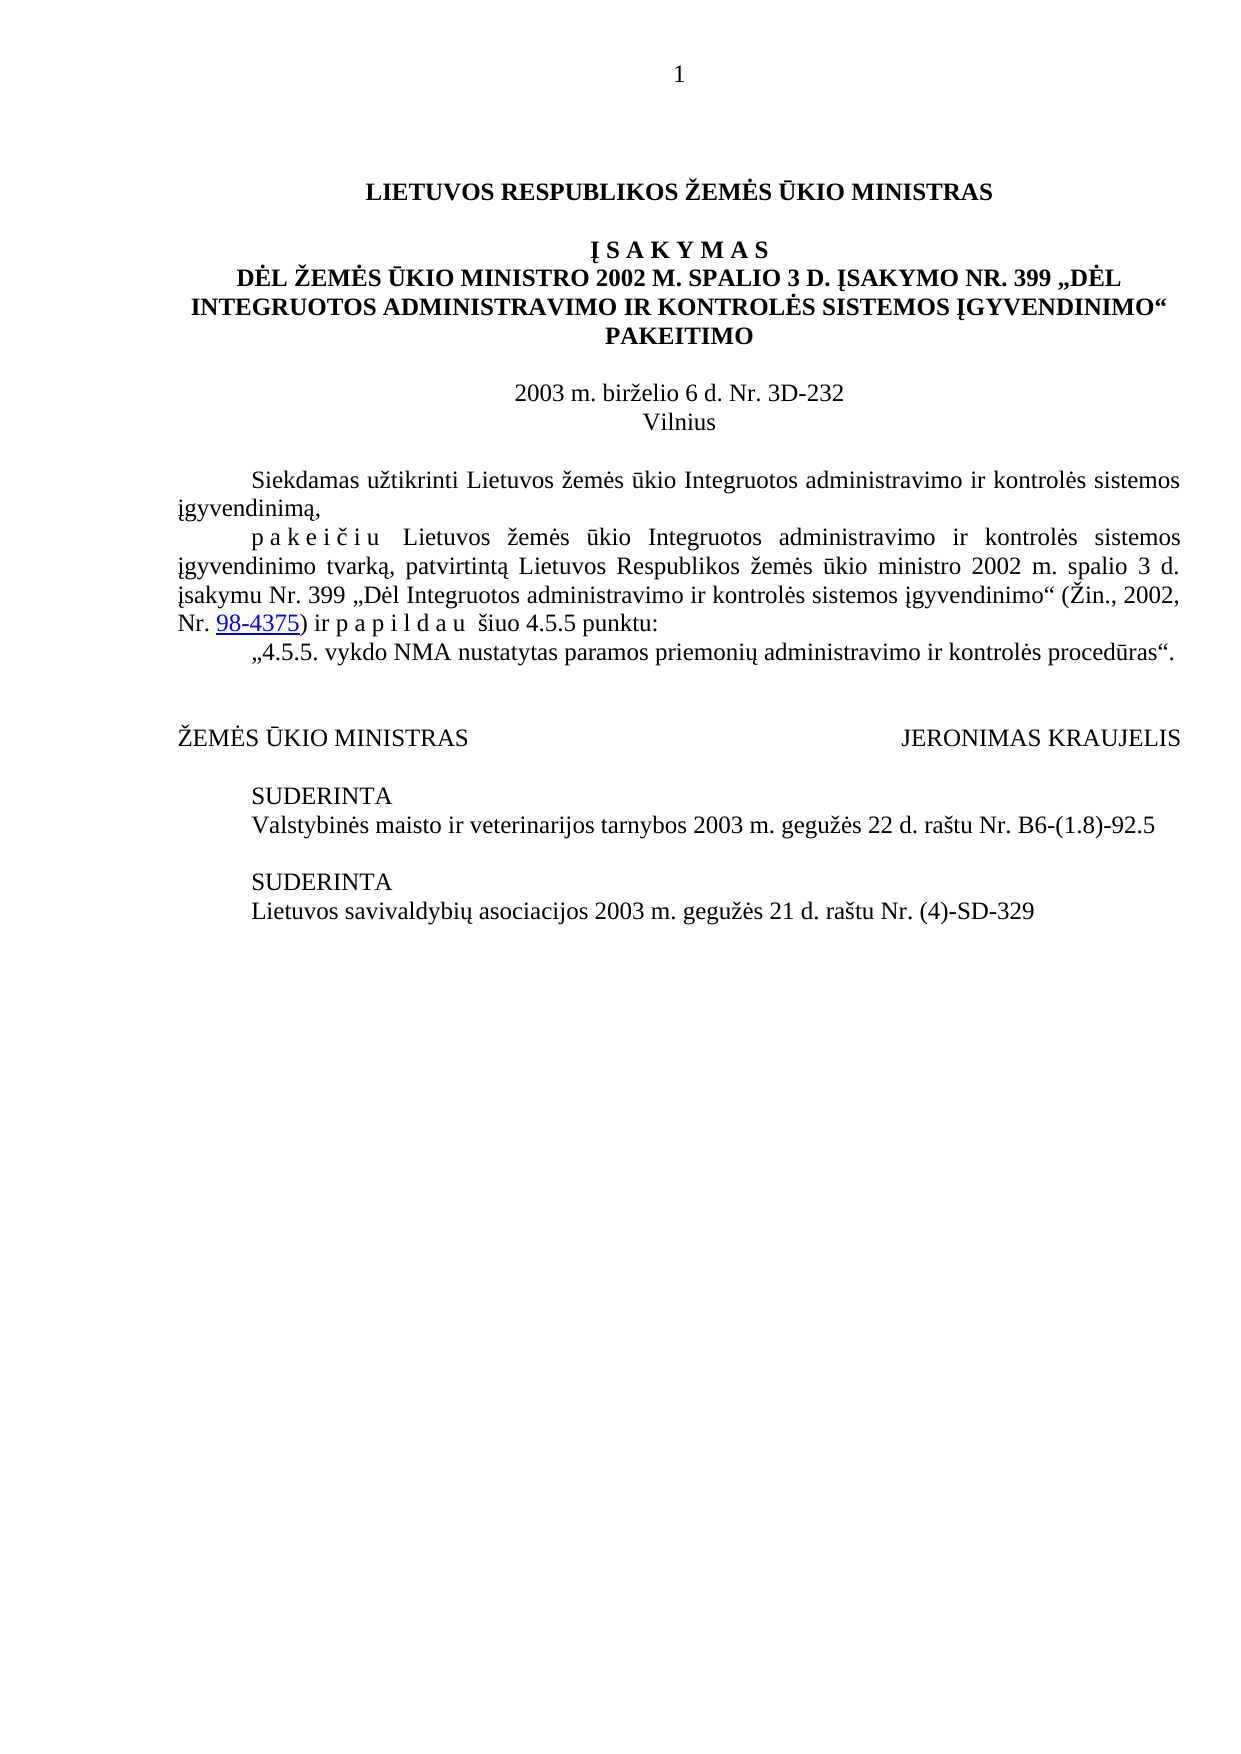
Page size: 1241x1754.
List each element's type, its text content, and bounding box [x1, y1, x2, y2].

text Siekdamas užtikrinti Lietuvos žemės ūkio Integruotos administravimo ir kontrolės sistemos įgyvendinimą, [177, 465, 1181, 522]
text DĖL ŽEMĖS ŪKIO MINISTRO 2002 M. SPALIO 3 D. ĮSAKYMO NR. 399 „DĖL INTEGRUOTOS ADMINISTRAVIMO IR KONTROLĖS SISTEMOS ĮGYVENDINIMO“ PAKEITIMO [177, 263, 1181, 350]
text SUDERINTA [177, 781, 1181, 810]
text 2003 m. birželio 6 d. Nr. 3D-232 [177, 378, 1181, 407]
text pakeičiu Lietuvos žemės ūkio Integruotos administravimo ir kontrolės sistemos įgyvendinimo tvarką, patvirtintą Lietuvos Respublikos žemės ūkio ministro 2002 m. spalio 3 d. įsakymu Nr. 399 „Dėl Integruotos administravimo ir kontrolės sistemos įgyvendinimo“ (Žin., 2002, Nr. 98-4375) ir papildau šiuo 4.5.5 punktu: [177, 522, 1181, 637]
text Vilnius [177, 407, 1181, 436]
text SUDERINTA [177, 867, 1181, 896]
text Valstybinės maisto ir veterinarijos tarnybos 2003 m. gegužės 22 d. raštu Nr. B6-(1.8)-92.5 [177, 810, 1181, 838]
text LIETUVOS RESPUBLIKOS ŽEMĖS ŪKIO MINISTRAS [177, 177, 1181, 206]
text Lietuvos savivaldybių asociacijos 2003 m. gegužės 21 d. raštu Nr. (4)-SD-329 [177, 896, 1181, 925]
text Į S A K Y M A S [177, 235, 1181, 263]
text „4.5.5. vykdo NMA nustatytas paramos priemonių administravimo ir kontrolės procedūras“. [177, 637, 1181, 666]
text ŽEMĖS ŪKIO MINISTRAS JERONIMAS KRAUJELIS [177, 723, 1181, 752]
